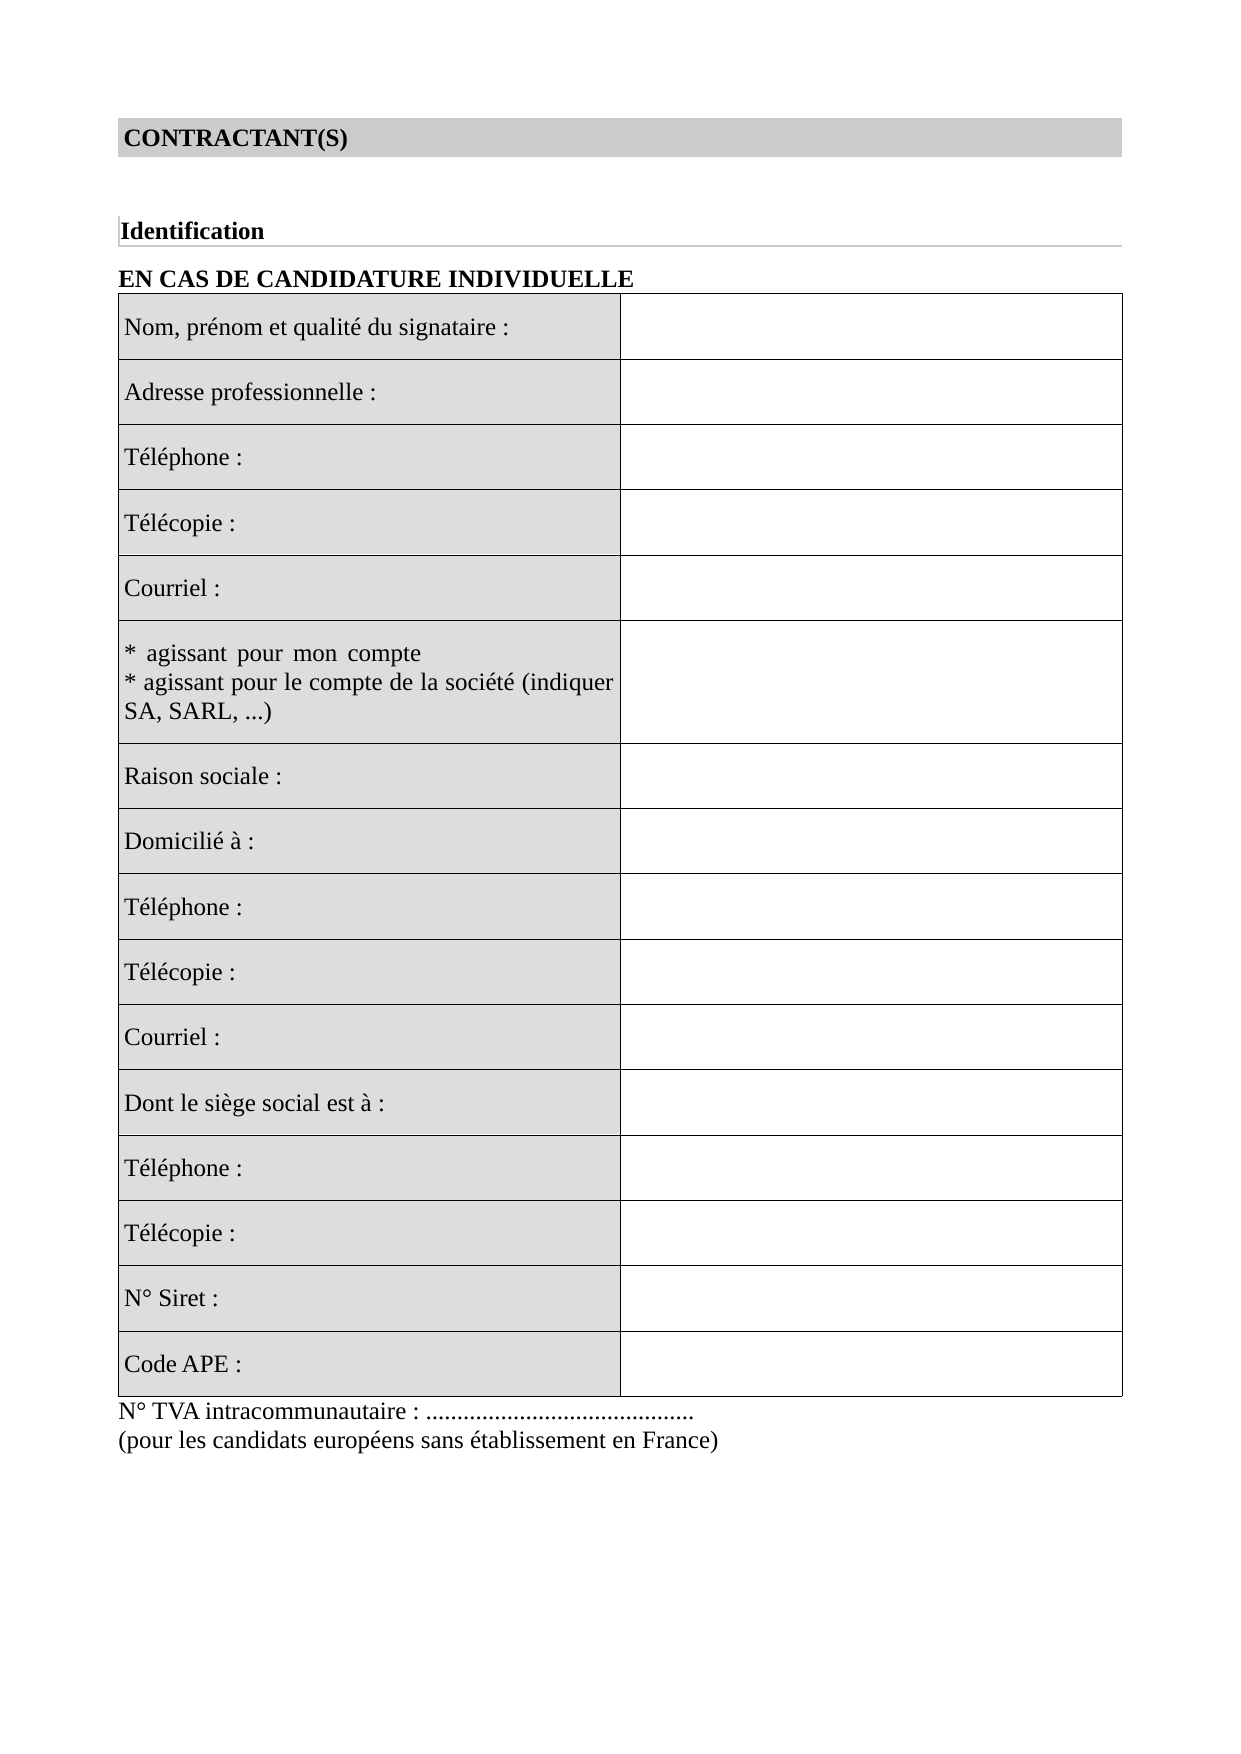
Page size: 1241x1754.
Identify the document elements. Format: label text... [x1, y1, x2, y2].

table_cell [621, 809, 1122, 873]
subtitle Identification [120, 216, 1122, 245]
table_cell [621, 1332, 1122, 1396]
table_cell [621, 556, 1122, 620]
table_cell Dont le siège social est à : [119, 1070, 620, 1134]
table_cell [621, 1136, 1122, 1200]
table_cell [621, 744, 1122, 808]
text (pour les candidats européens sans établissement en France) [118, 1425, 1122, 1453]
table_cell [621, 360, 1122, 424]
table_cell [621, 940, 1122, 1004]
table_cell Télécopie : [119, 1201, 620, 1265]
table_cell Courriel : [119, 556, 620, 620]
table_cell Télécopie : [119, 490, 620, 554]
table_cell Télécopie : [119, 940, 620, 1004]
table_cell [621, 874, 1122, 939]
table_cell Téléphone : [119, 874, 620, 939]
table_header Nom, prénom et qualité du signataire : [119, 294, 620, 359]
table_cell [621, 490, 1122, 554]
table_cell Adresse professionnelle : [119, 360, 620, 424]
table_cell [621, 1070, 1122, 1134]
table_cell Code APE : [119, 1332, 620, 1396]
text EN CAS DE CANDIDATURE INDIVIDUELLE [118, 264, 1122, 293]
table_cell [621, 1201, 1122, 1265]
table_header [621, 294, 1122, 359]
table_cell [621, 425, 1122, 489]
table_cell Domicilié à : [119, 809, 620, 873]
table_cell Téléphone : [119, 1136, 620, 1200]
table_cell [621, 1266, 1122, 1331]
table_cell Courriel : [119, 1005, 620, 1069]
table_cell [621, 1005, 1122, 1069]
subtitle CONTRACTANT(S) [120, 120, 1120, 155]
table_cell N° Siret : [119, 1266, 620, 1331]
text N° TVA intracommunautaire : ........................................... [118, 1397, 1122, 1425]
table_cell [621, 621, 1122, 743]
table_cell Raison sociale : [119, 744, 620, 808]
table_cell Téléphone : [119, 425, 620, 489]
table_cell * agissant pour mon compte * agissant pour le compte de la société (indiquer SA, SARL, ...) [119, 621, 620, 743]
